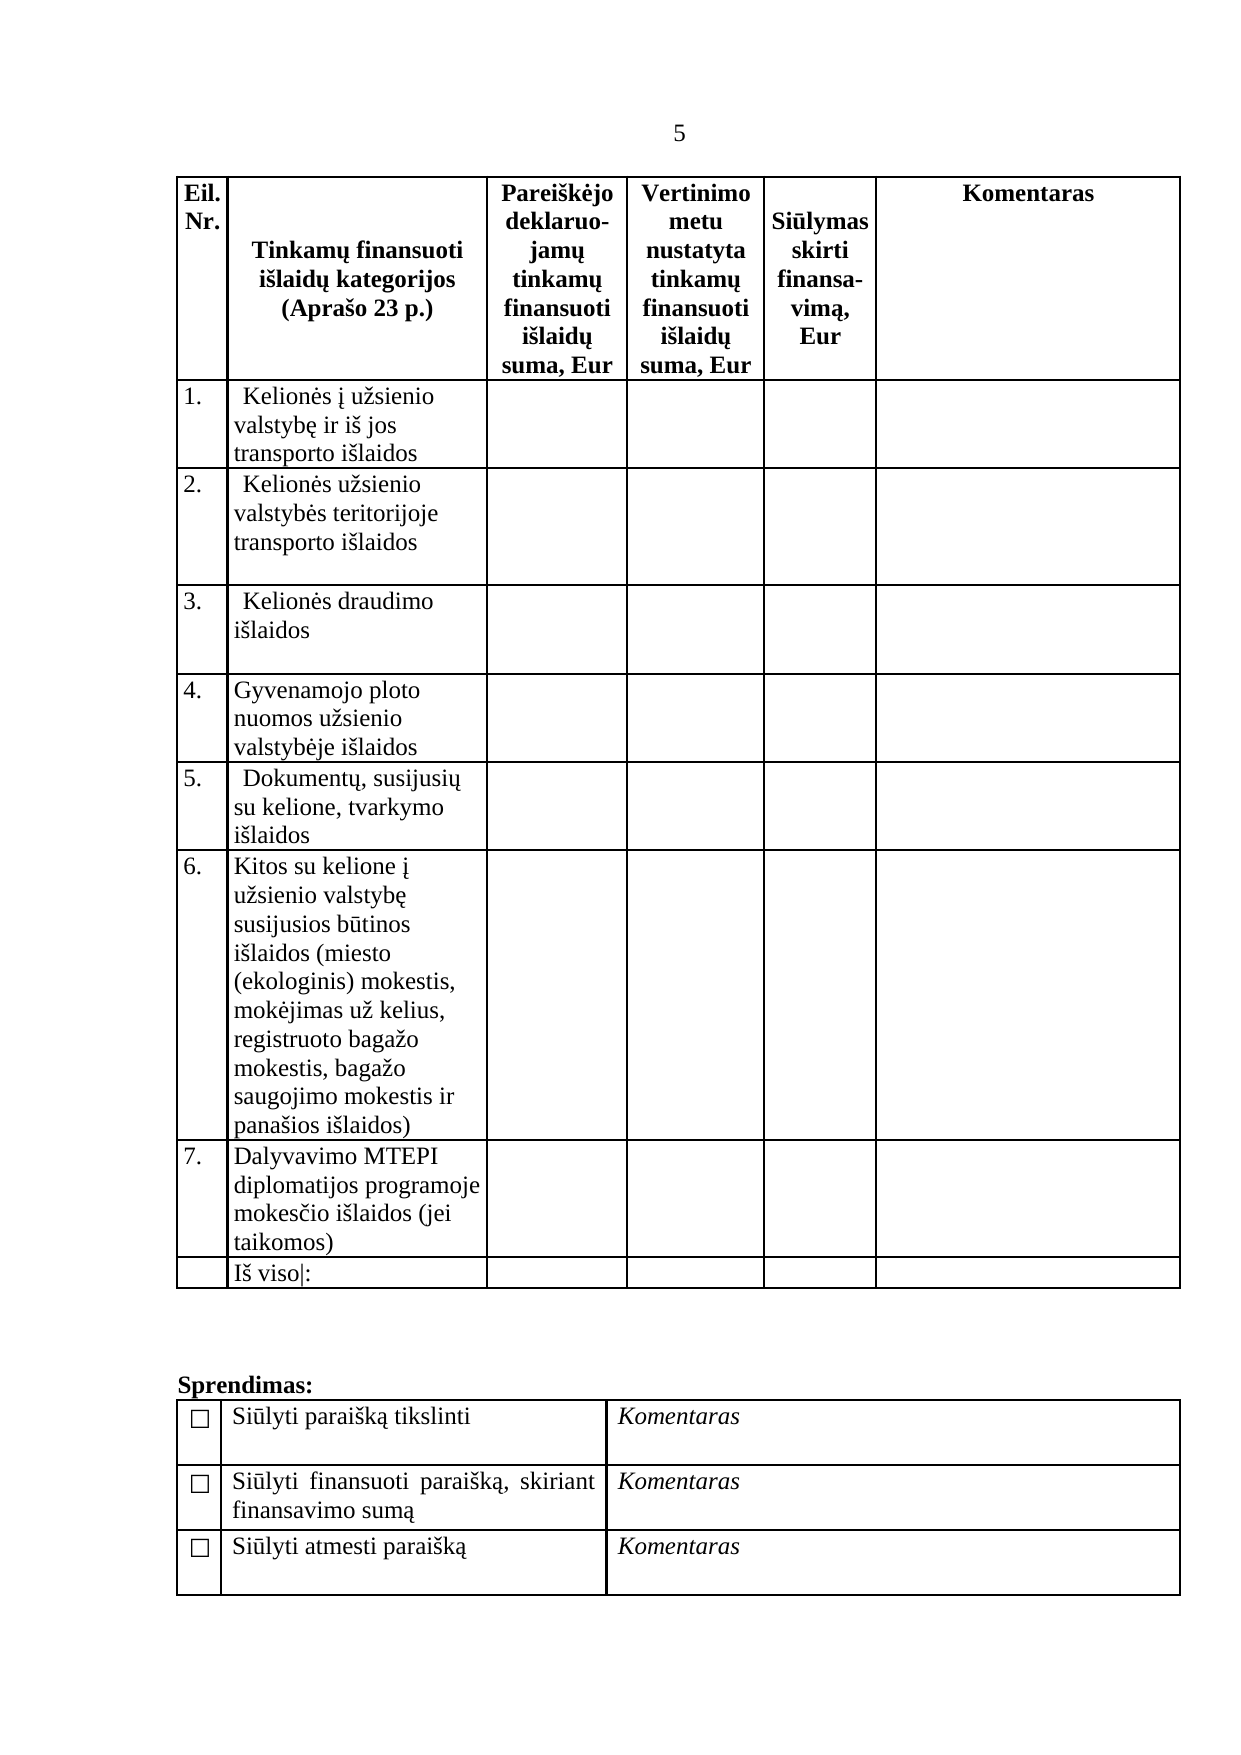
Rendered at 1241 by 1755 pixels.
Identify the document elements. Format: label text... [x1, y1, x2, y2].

table_header Tinkamų finansuoti išlaidų kategorijos (Aprašo 23 p.) [229, 178, 486, 379]
table_cell Gyvenamojo ploto nuomos užsienio valstybėje išlaidos [229, 675, 486, 761]
table_cell Kelionės į užsienio valstybę ir iš jos transporto išlaidos [229, 381, 486, 467]
table_cell Komentaras [608, 1466, 1179, 1529]
table_cell 1. [178, 381, 226, 467]
table_cell 4. [178, 675, 226, 761]
table_cell Kelionės draudimo išlaidos [229, 586, 486, 673]
table_cell Dalyvavimo MTEPI diplomatijos programoje mokesčio išlaidos (jei taikomos) [229, 1141, 486, 1256]
table_cell Siūlyti finansuoti paraišką, skiriant finansavimo sumą [222, 1466, 605, 1529]
table_cell [628, 1141, 763, 1256]
table_cell [488, 675, 626, 761]
table_header Siūlymas skirti finansa-vimą, Eur [765, 178, 875, 379]
table_cell Iš viso|: [229, 1258, 486, 1287]
table_cell [877, 381, 1179, 467]
table_header Komentaras [877, 178, 1179, 379]
table_header Eil. Nr. [178, 178, 226, 379]
table_cell [765, 1141, 875, 1256]
table_header Vertinimo metu nustatyta tinkamų finansuoti išlaidų suma, Eur [628, 178, 763, 379]
table_cell [877, 1258, 1179, 1287]
table_cell [877, 469, 1179, 584]
table_cell [877, 1141, 1179, 1256]
table_cell [488, 1141, 626, 1256]
table_cell [628, 586, 763, 673]
table_cell [628, 1258, 763, 1287]
table_cell [628, 469, 763, 584]
table_cell [877, 851, 1179, 1139]
table_cell [765, 763, 875, 849]
table_cell [877, 586, 1179, 673]
table_cell [765, 851, 875, 1139]
table_header ☐ [178, 1401, 220, 1464]
table_cell 7. [178, 1141, 226, 1256]
table_header Komentaras [608, 1401, 1179, 1464]
table_cell 5. [178, 763, 226, 849]
table_header Siūlyti paraišką tikslinti [222, 1401, 605, 1464]
table_cell [488, 381, 626, 467]
table_cell 2. [178, 469, 226, 584]
table_cell ☐ [178, 1466, 220, 1529]
table_cell [765, 381, 875, 467]
table_cell Kitos su kelione į užsienio valstybę susijusios būtinos išlaidos (miesto (ekologinis) mokestis, mokėjimas už kelius, registruoto bagažo mokestis, bagažo saugojimo mokestis ir panašios išlaidos) [229, 851, 486, 1139]
table_cell [488, 586, 626, 673]
text Sprendimas: [177, 1371, 1181, 1399]
table_cell 6. [178, 851, 226, 1139]
table_header Pareiškėjo deklaruo-jamų tinkamų finansuoti išlaidų suma, Eur [488, 178, 626, 379]
table_cell [765, 1258, 875, 1287]
table_cell [488, 1258, 626, 1287]
table_cell [628, 763, 763, 849]
table_cell [765, 675, 875, 761]
table_cell [628, 381, 763, 467]
table_cell Kelionės užsienio valstybės teritorijoje transporto išlaidos [229, 469, 486, 584]
table_cell [488, 763, 626, 849]
table_cell Komentaras [608, 1531, 1179, 1594]
table_cell [765, 586, 875, 673]
table_cell [178, 1258, 226, 1287]
table_cell [877, 763, 1179, 849]
table_cell ☐ [178, 1531, 220, 1594]
table_cell [877, 675, 1179, 761]
table_cell [488, 469, 626, 584]
table_cell [628, 675, 763, 761]
table_cell 3. [178, 586, 226, 673]
table_cell [765, 469, 875, 584]
table_cell [488, 851, 626, 1139]
table_cell [628, 851, 763, 1139]
table_cell Siūlyti atmesti paraišką [222, 1531, 605, 1594]
table_cell Dokumentų, susijusių su kelione, tvarkymo išlaidos [229, 763, 486, 849]
